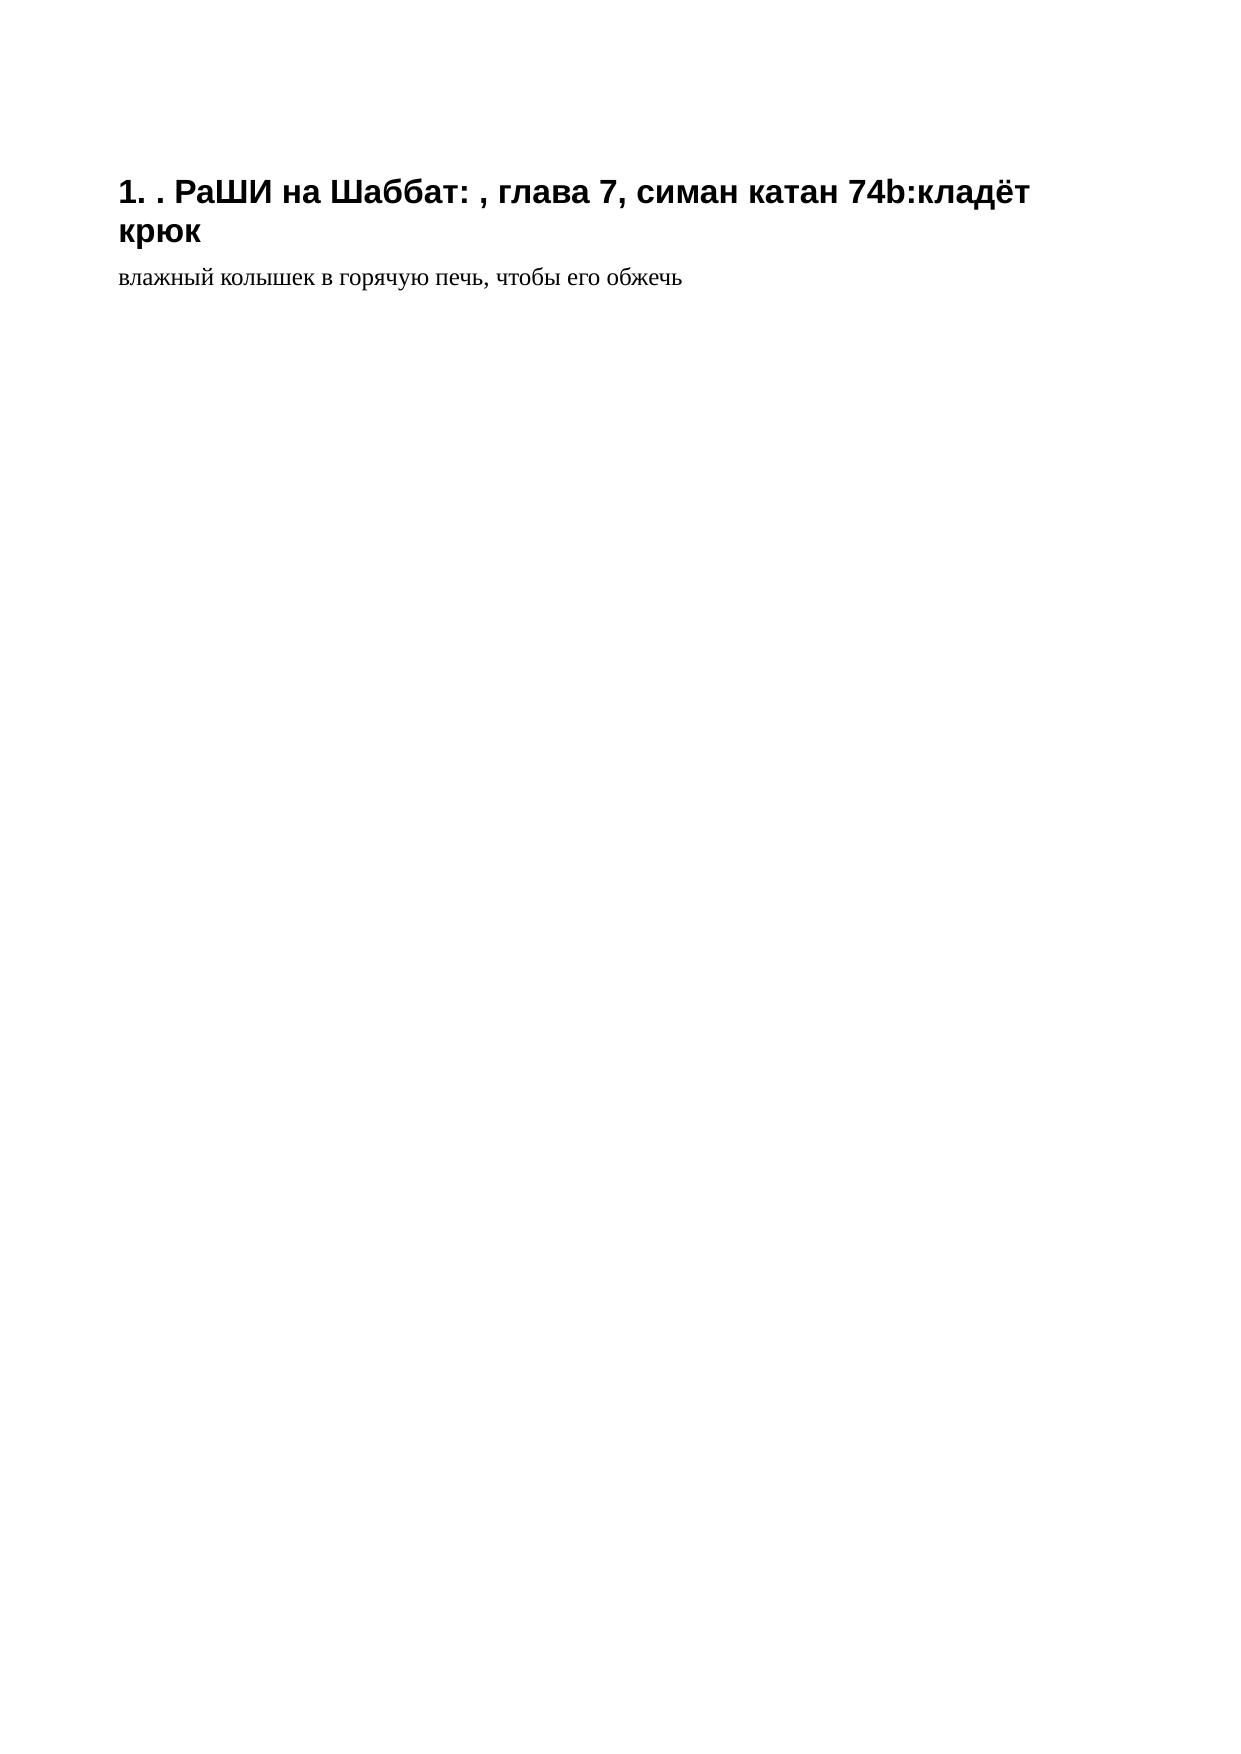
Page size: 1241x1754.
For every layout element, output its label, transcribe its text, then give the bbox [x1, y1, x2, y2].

text влажный колышек в горячую печь, чтобы его обжечь [118, 176, 1122, 204]
subtitle . РаШИ на Шаббат: , глава 7, симан катан 74b:кладёт крюк [118, 147, 1122, 176]
